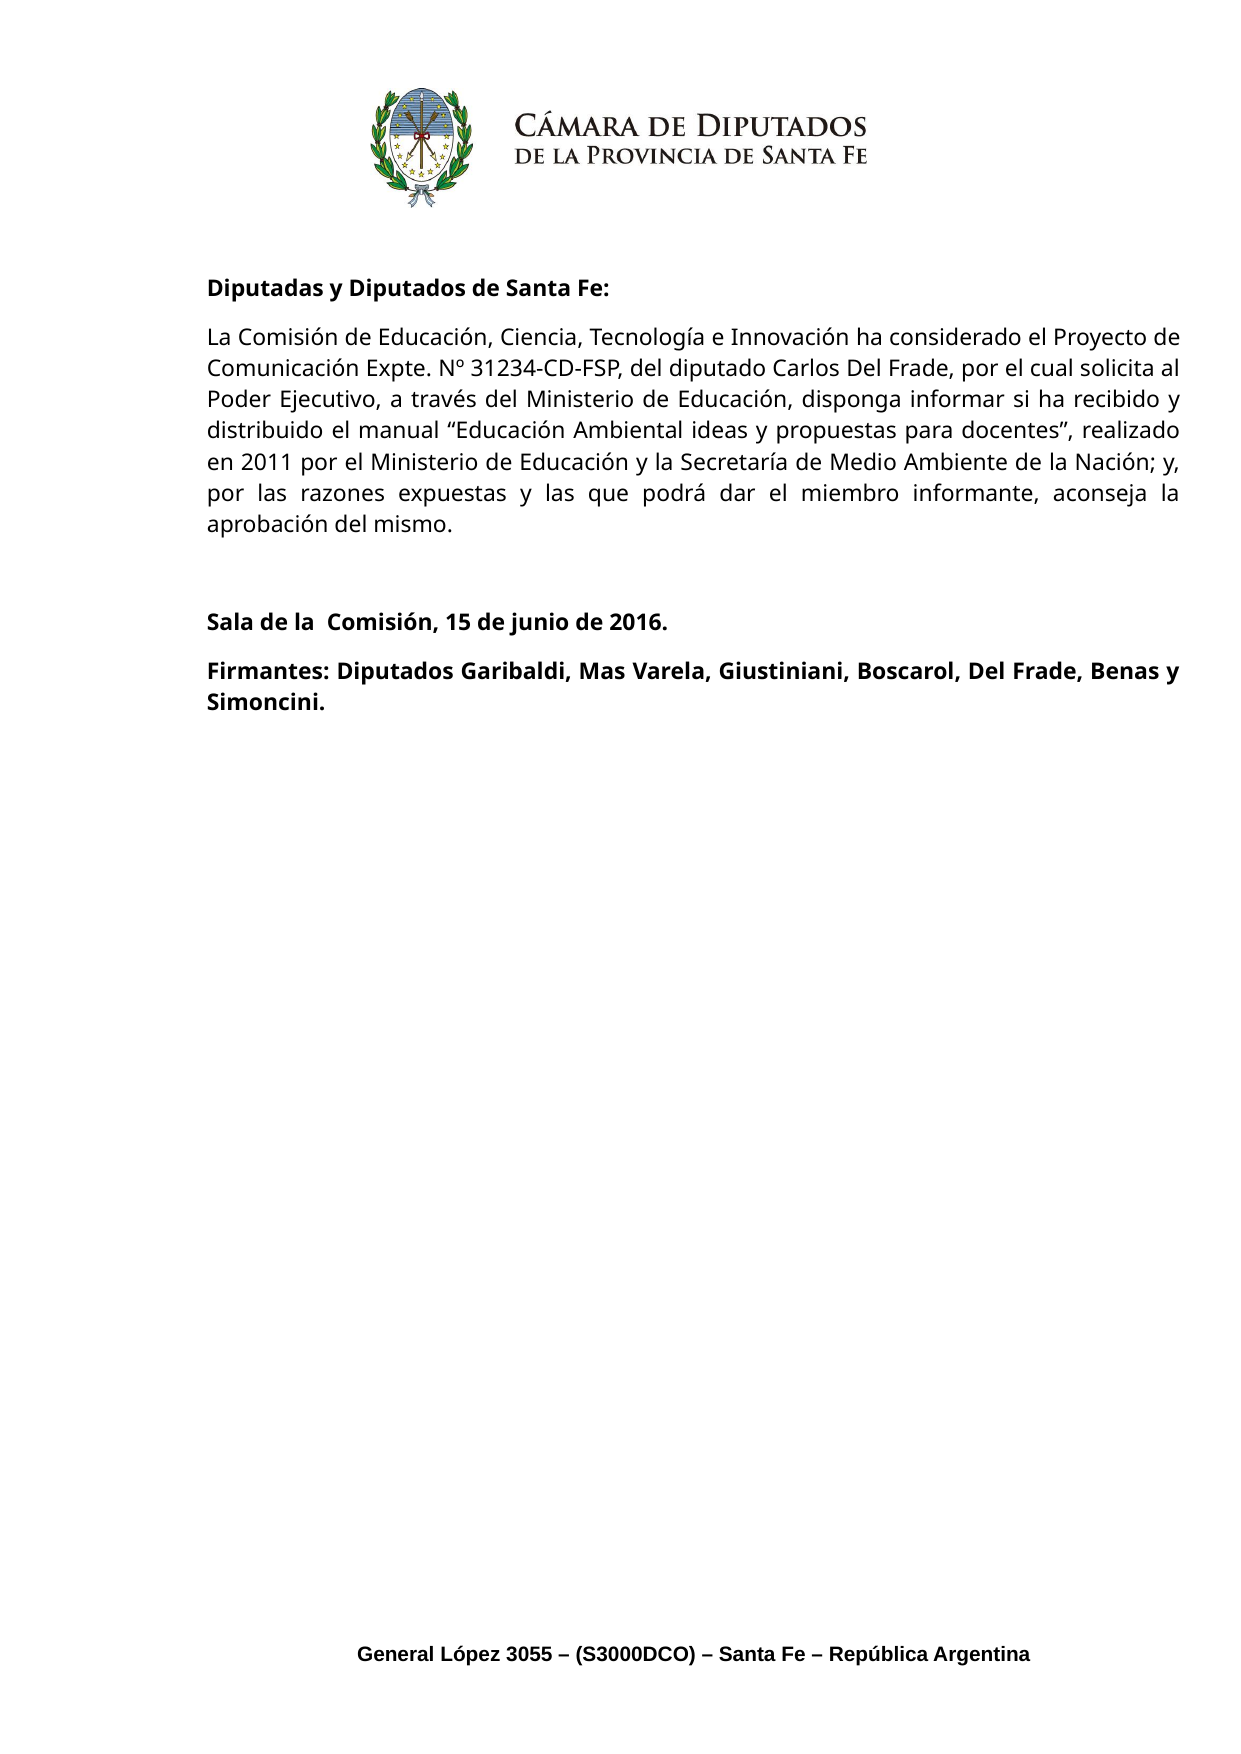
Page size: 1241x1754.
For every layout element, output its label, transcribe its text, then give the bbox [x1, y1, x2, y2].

text Sala de la Comisión, 15 de junio de 2016. [207, 606, 1181, 637]
text Firmantes: Diputados Garibaldi, Mas Varela, Giustiniani, Boscarol, Del Frade, Benas y Simoncini. [207, 655, 1181, 717]
text Diputadas y Diputados de Santa Fe: [207, 272, 1181, 303]
picture [370, 88, 867, 212]
text La Comisión de Educación, Ciencia, Tecnología e Innovación ha considerado el Proyecto de Comunicación Expte. Nº 31234-CD-FSP, del diputado Carlos Del Frade, por el cual solicita al Poder Ejecutivo, a través del Ministerio de Educación, disponga informar si ha recibido y distribuido el manual “Educación Ambiental ideas y propuestas para docentes”, realizado en 2011 por el Ministerio de Educación y la Secretaría de Medio Ambiente de la Nación; y, por las razones expuestas y las que podrá dar el miembro informante, aconseja la aprobación del mismo. [207, 321, 1181, 539]
